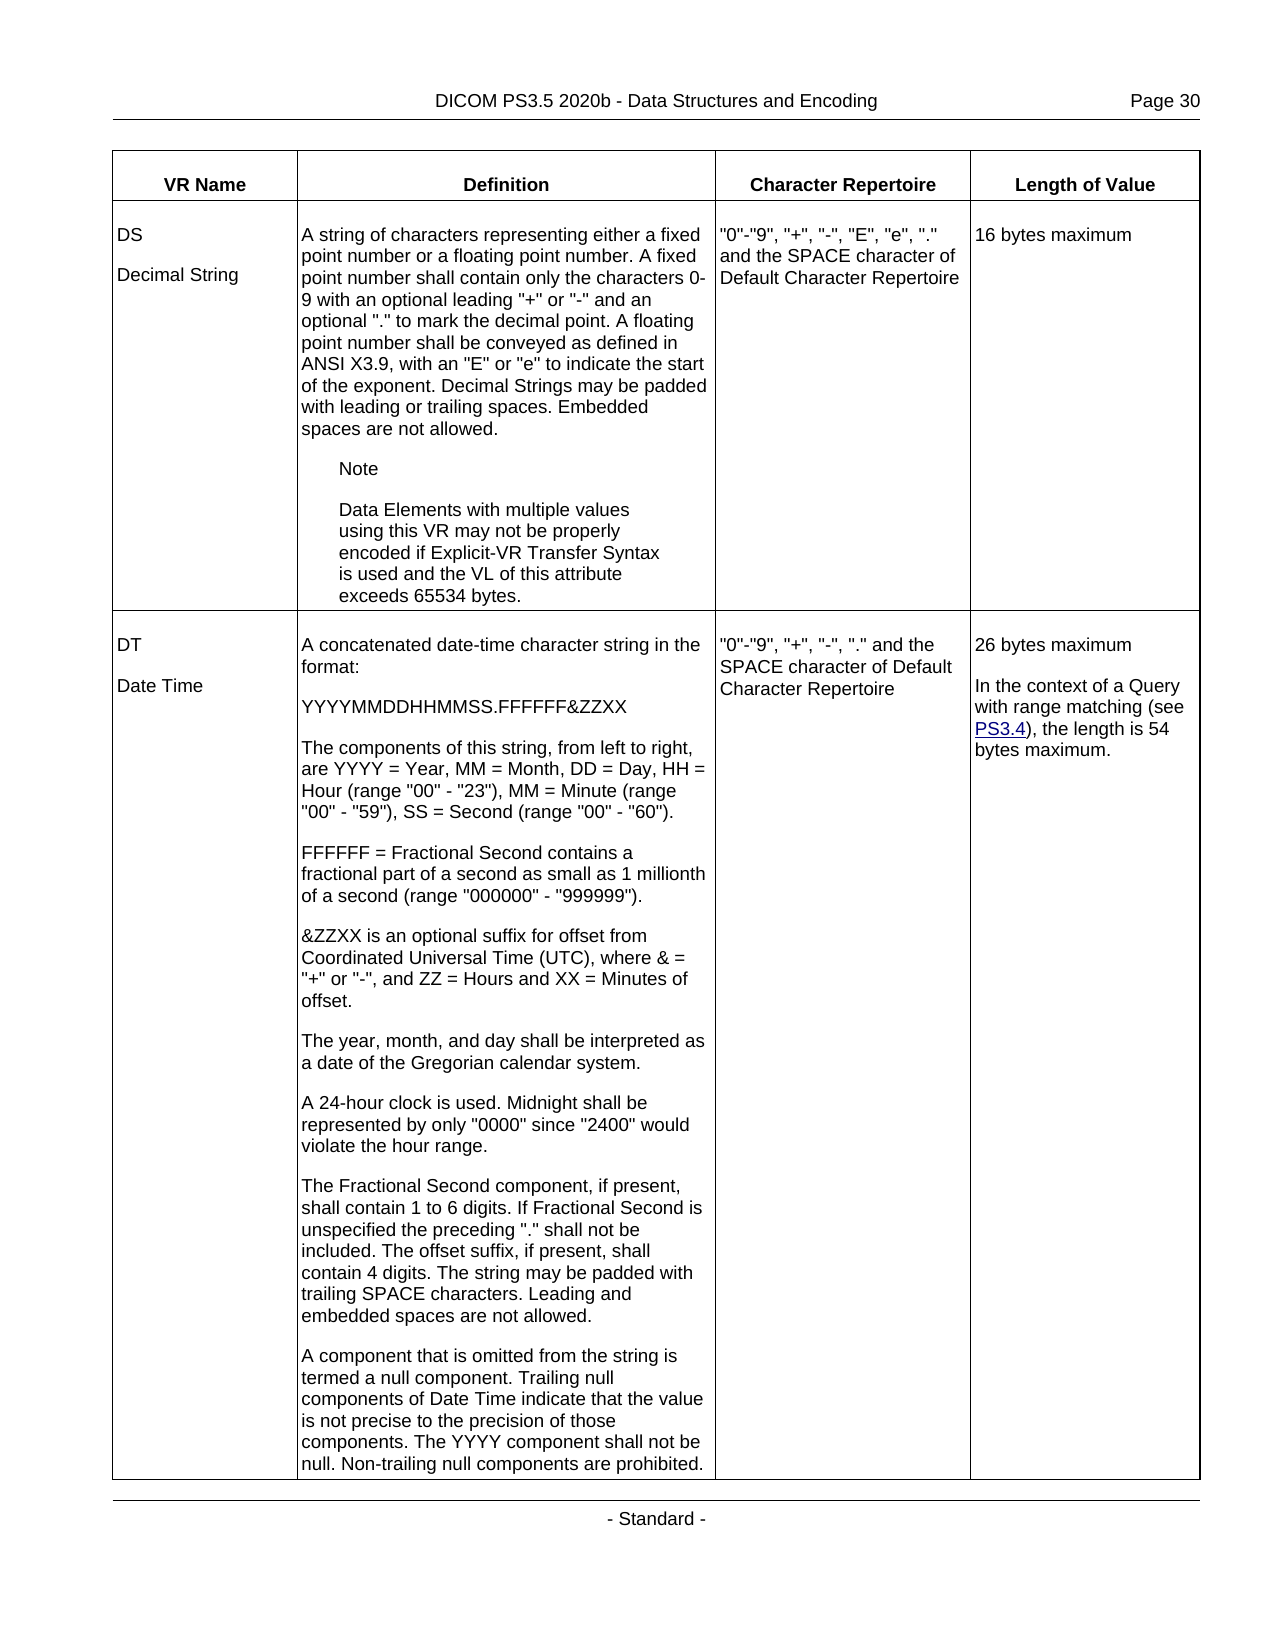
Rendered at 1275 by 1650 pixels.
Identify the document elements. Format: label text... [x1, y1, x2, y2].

table_cell "0"-"9", "+", "-", "." and the SPACE character of Default Character Repertoire [716, 611, 970, 1478]
table_header Character Repertoire [716, 151, 970, 200]
table_header Length of Value [971, 151, 1199, 200]
table_cell "0"-"9", "+", "-", "E", "e", "." and the SPACE character of Default Character Repertoire [716, 201, 970, 610]
table_cell DS Decimal String [113, 201, 297, 610]
table_cell DT Date Time [113, 611, 297, 1478]
table_header Definition [298, 151, 715, 200]
table_cell A concatenated date-time character string in the format: YYYYMMDDHHMMSS.FFFFFF&ZZXX The components of this string, from left to right, are YYYY = Year, MM = Month, DD = Day, HH = Hour (range "00" - "23"), MM = Minute (range "00" - "59"), SS = Second (range "00" - "60"). FFFFFF = Fractional Second contains a fractional part of a second as small as 1 millionth of a second (range "000000" - "999999"). &ZZXX is an optional suffix for offset from Coordinated Universal Time (UTC), where & = "+" or "-", and ZZ = Hours and XX = Minutes of offset. The year, month, and day shall be interpreted as a date of the Gregorian calendar system. A 24-hour clock is used. Midnight shall be represented by only "0000" since "2400" would violate the hour range. The Fractional Second component, if present, shall contain 1 to 6 digits. If Fractional Second is unspecified the preceding "." shall not be included. The offset suffix, if present, shall contain 4 digits. The string may be padded with trailing SPACE characters. Leading and embedded spaces are not allowed. A component that is omitted from the string is termed a null component. Trailing null components of Date Time indicate that the value is not precise to the precision of those components. The YYYY component shall not be null. Non-trailing null components are prohibited. [298, 611, 715, 1478]
table_header VR Name [113, 151, 297, 200]
table_cell A string of characters representing either a fixed point number or a floating point number. A fixed point number shall contain only the characters 0-9 with an optional leading "+" or "-" and an optional "." to mark the decimal point. A floating point number shall be conveyed as defined in ANSI X3.9, with an "E" or "e" to indicate the start of the exponent. Decimal Strings may be padded with leading or trailing spaces. Embedded spaces are not allowed. Note Data Elements with multiple values using this VR may not be properly encoded if Explicit-VR Transfer Syntax is used and the VL of this attribute exceeds 65534 bytes. [298, 201, 715, 610]
table_cell 16 bytes maximum [971, 201, 1199, 610]
table_cell 26 bytes maximum In the context of a Query with range matching (see PS3.4), the length is 54 bytes maximum. [971, 611, 1199, 1478]
